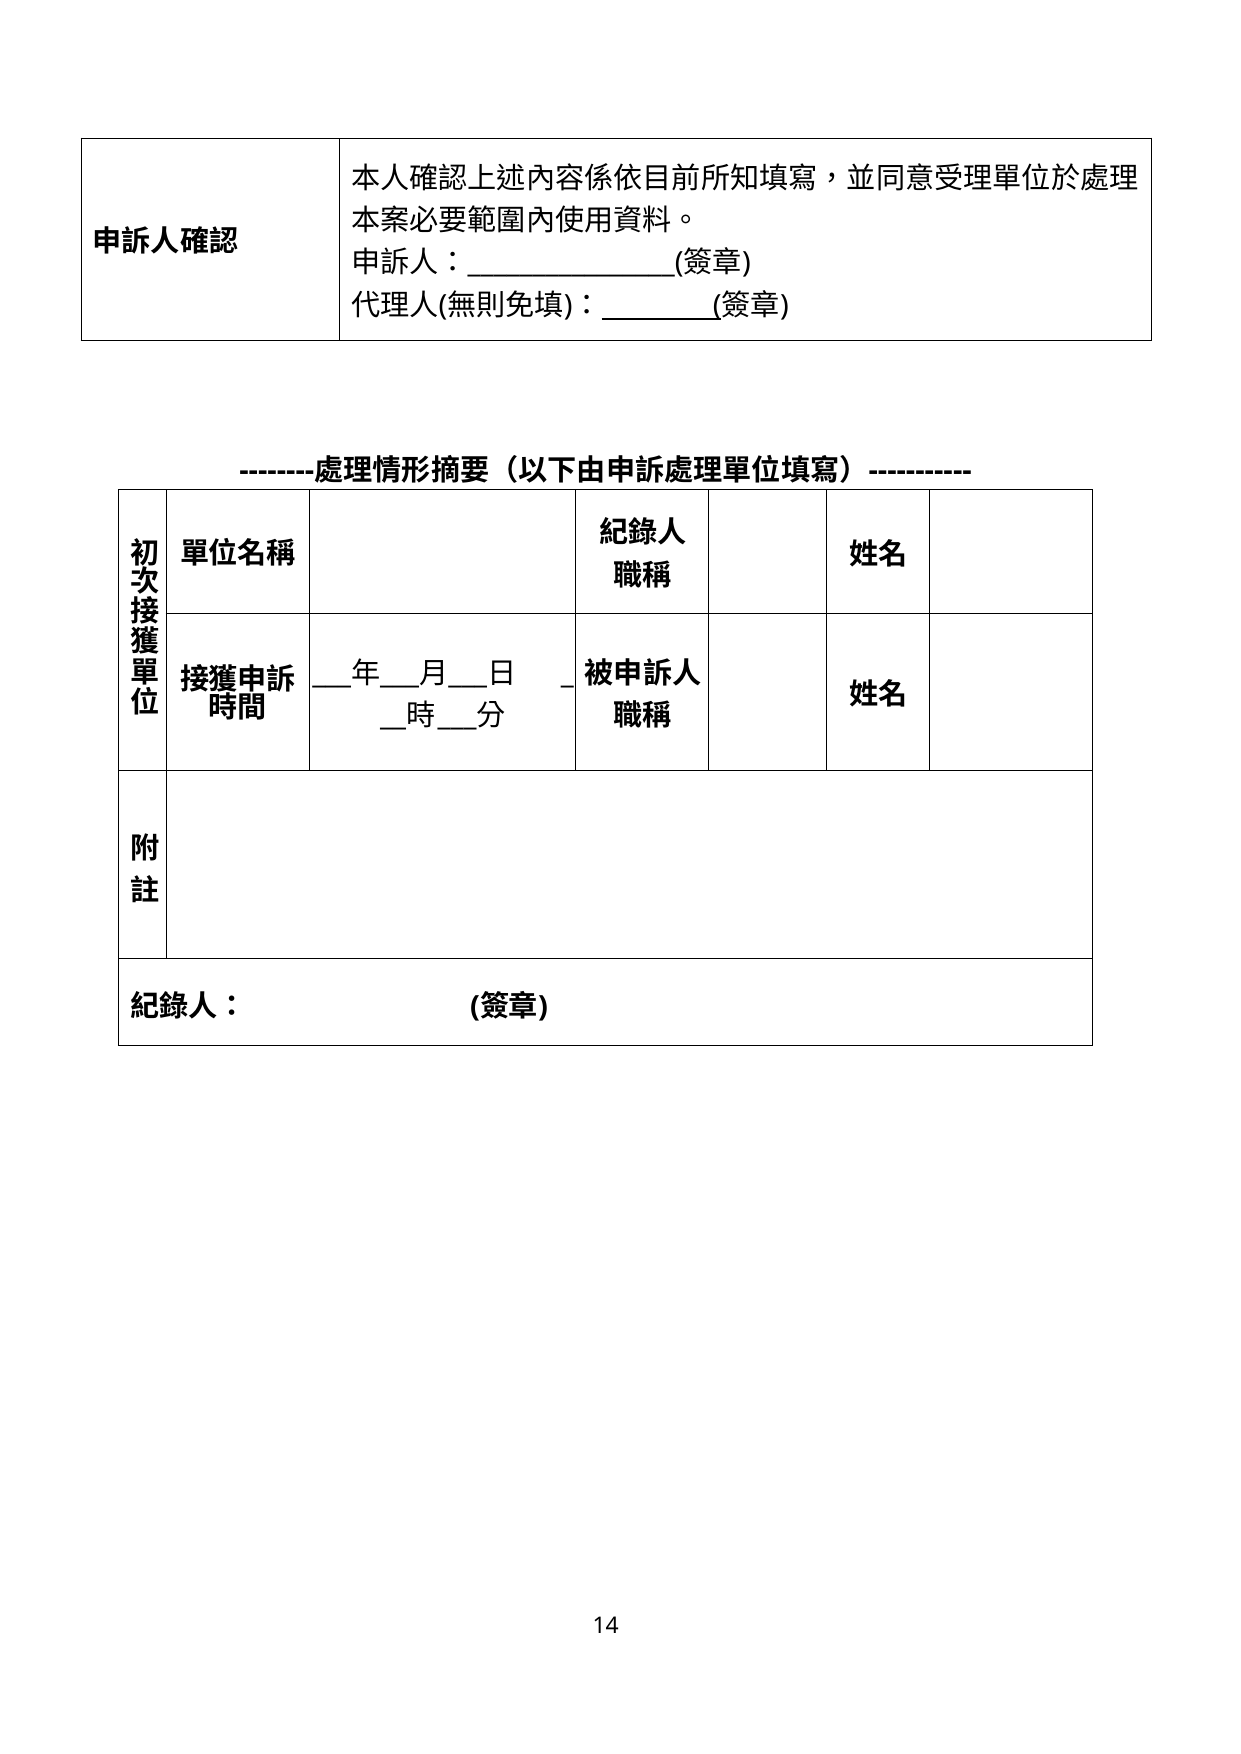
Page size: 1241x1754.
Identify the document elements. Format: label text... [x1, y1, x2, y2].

table_header [930, 490, 1092, 613]
table_header [310, 490, 575, 613]
text --------處理情形摘要（以下由申訴處理單位填寫）----------- [44, 447, 1166, 489]
table_cell ___年___月___日 ___時___分 [310, 614, 575, 770]
table_cell 姓名 [827, 614, 929, 770]
table_cell 接獲申訴時間 [167, 614, 309, 770]
table_header 紀錄人 職稱 [576, 490, 708, 613]
table_cell [930, 614, 1092, 770]
table_cell 申訴人確認 [82, 139, 339, 339]
table_cell [709, 614, 826, 770]
table_header 姓名 [827, 490, 929, 613]
table_header [709, 490, 826, 613]
table_cell [167, 771, 1092, 958]
table_cell 本人確認上述內容係依目前所知填寫，並同意受理單位於處理本案必要範圍內使用資料。 申訴人：________________(簽章) 代理人(無則免填)： (簽章) [340, 139, 1151, 339]
table_cell 附註 [119, 771, 166, 958]
table_cell 被申訴人職稱 [576, 614, 708, 770]
table_header 單位名稱 [167, 490, 309, 613]
table_header 初次接獲單位 [119, 490, 166, 770]
table_cell 紀錄人： (簽章) [119, 959, 1092, 1045]
